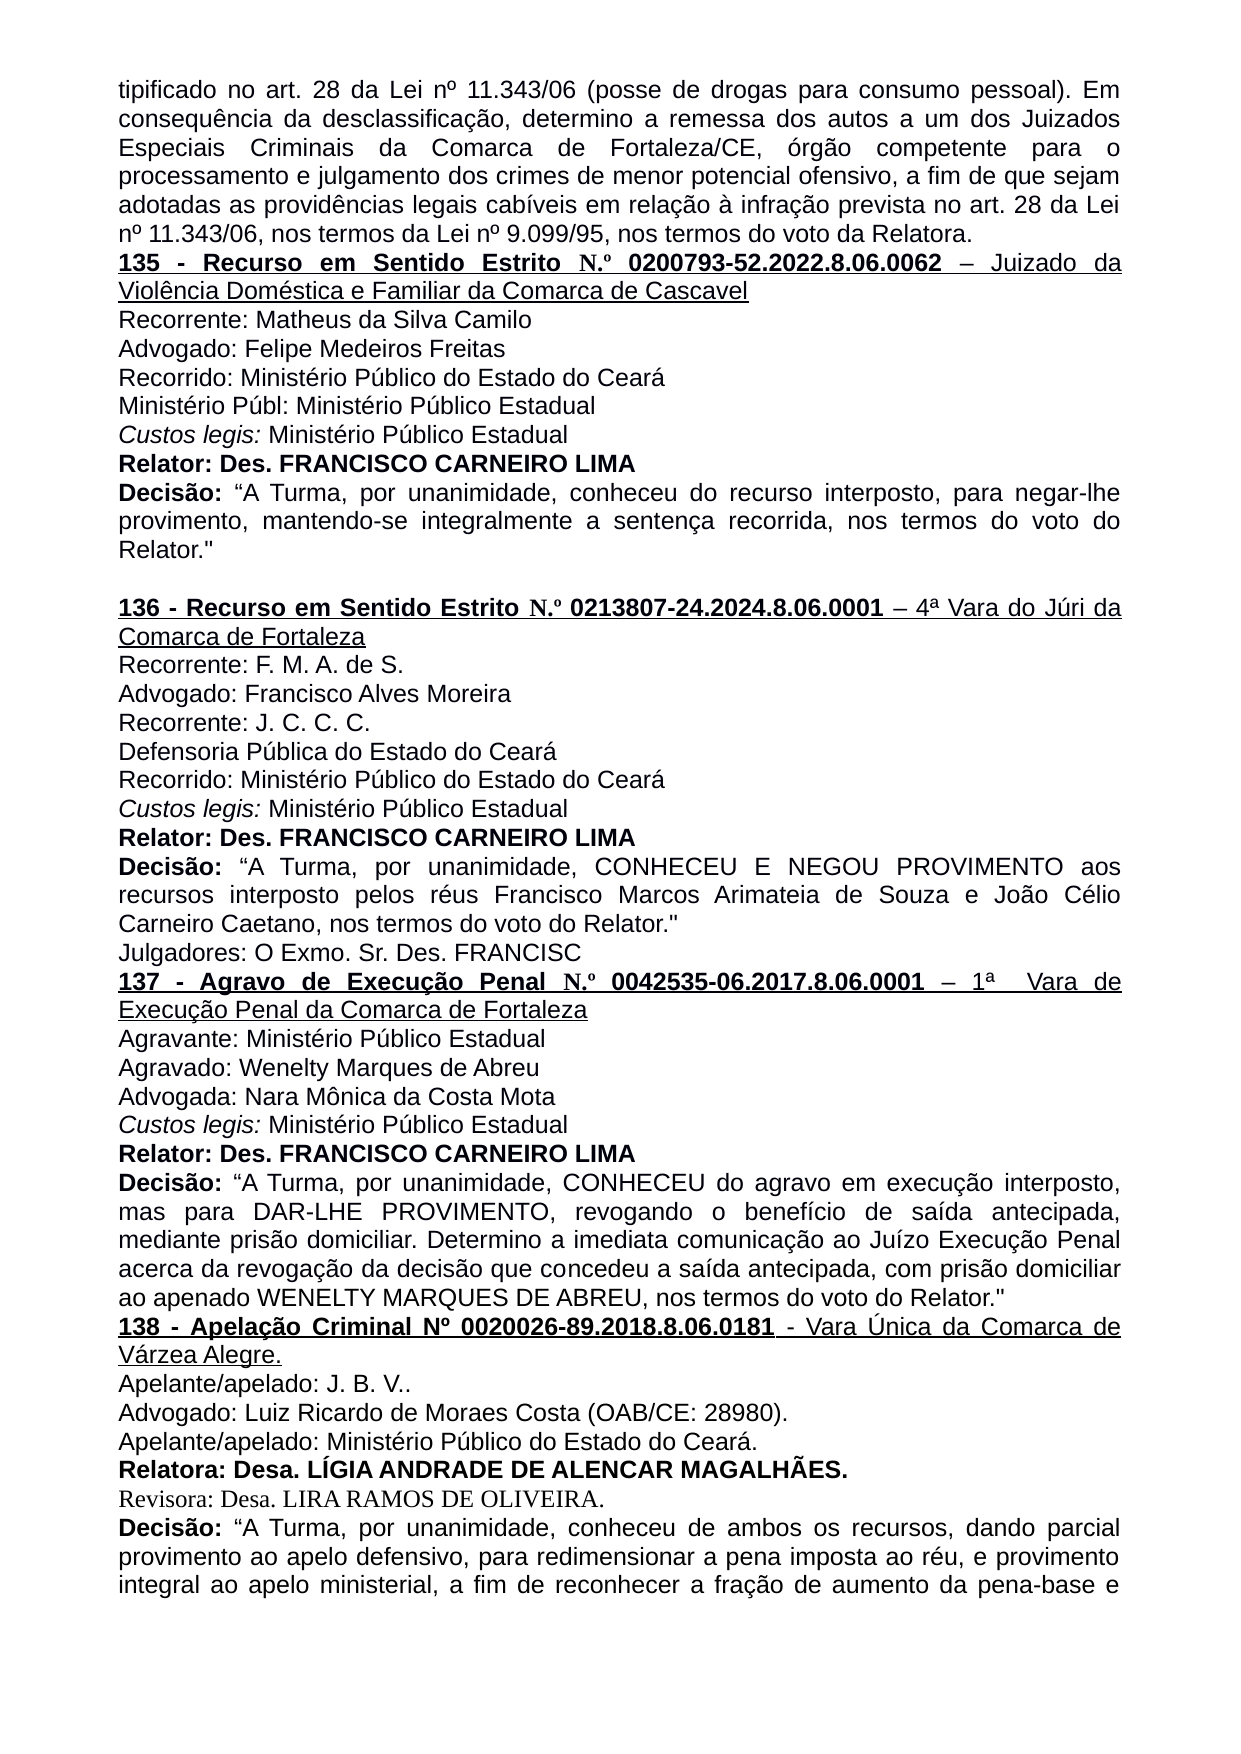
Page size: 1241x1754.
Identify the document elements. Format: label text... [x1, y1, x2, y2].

text Decisão: “A Turma, por unanimidade, conheceu do recurso interposto, para negar-lhe provimento, mantendo-se integralmente a sentença recorrida, nos termos do voto do Relator." [118, 478, 1122, 593]
text Comarca de Fortaleza [118, 619, 1122, 650]
text Advogado: Francisco Alves Moreira [118, 679, 1122, 708]
text Advogado: Felipe Medeiros Freitas [118, 334, 1122, 363]
text Decisão: “A Turma, por unanimidade, conheceu de ambos os recursos, dando parcial provimento ao apelo defensivo, para redimensionar a pena imposta ao réu, e provimento integral ao apelo ministerial, a fim de reconhecer a fração de aumento da pena-base e [118, 1513, 1122, 1599]
text 136 - Recurso em Sentido Estrito N.º 0213807-24.2024.8.06.0001 – 4ª Vara do Júri da [118, 593, 1122, 618]
text Custos legis: Ministério Público Estadual [118, 794, 1122, 823]
text Recorrido: Ministério Público do Estado do Ceará [118, 363, 1122, 391]
text Apelante/apelado: Ministério Público do Estado do Ceará. [118, 1427, 1122, 1455]
text Custos legis: Ministério Público Estadual [118, 1110, 1122, 1139]
text Julgadores: O Exmo. Sr. Des. FRANCISC [118, 938, 1122, 966]
text Defensoria Pública do Estado do Ceará [118, 736, 1122, 765]
text Recorrente: F. M. A. de S. [118, 650, 1122, 679]
text Execução Penal da Comarca de Fortaleza [118, 993, 1122, 1024]
text Ministério Públ: Ministério Público Estadual [118, 391, 1122, 420]
text Apelante/apelado: J. B. V.. [118, 1369, 1122, 1398]
text Relator: Des. FRANCISCO CARNEIRO LIMA [118, 1139, 1122, 1168]
text Revisora: Desa. LIRA RAMOS DE OLIVEIRA. [118, 1484, 1122, 1513]
text Recorrido: Ministério Público do Estado do Ceará [118, 765, 1122, 794]
text Advogada: Nara Mônica da Costa Mota [118, 1082, 1122, 1110]
text Advogado: Luiz Ricardo de Moraes Costa (OAB/CE: 28980). [118, 1398, 1122, 1427]
text Decisão: “A Turma, por unanimidade, CONHECEU do agravo em execução interposto, mas para DAR-LHE PROVIMENTO, revogando o benefício de saída antecipada, mediante prisão domiciliar. Determino a imediata comunicação ao Juízo Execução Penal acerca da revogação da decisão que concedeu a saída antecipada, com prisão domiciliar ao apenado WENELTY MARQUES DE ABREU, nos termos do voto do Relator." [118, 1168, 1122, 1312]
text Recorrente: Matheus da Silva Camilo [118, 305, 1122, 334]
text tipificado no art. 28 da Lei nº 11.343/06 (posse de drogas para consumo pessoal). Em consequência da desclassificação, determino a remessa dos autos a um dos Juizados Especiais Criminais da Comarca de Fortaleza/CE, órgão competente para o processamento e julgamento dos crimes de menor potencial ofensivo, a fim de que sejam adotadas as providências legais cabíveis em relação à infração prevista no art. 28 da Lei nº 11.343/06, nos termos da Lei nº 9.099/95, nos termos do voto da Relatora. [118, 75, 1122, 247]
text Custos legis: Ministério Público Estadual [118, 420, 1122, 449]
text 138 - Apelação Criminal Nº 0020026-89.2018.8.06.0181 - Vara Única da Comarca de Várzea Alegre. [118, 1312, 1122, 1369]
text Relator: Des. FRANCISCO CARNEIRO LIMA [118, 449, 1122, 478]
text Relatora: Desa. LÍGIA ANDRADE DE ALENCAR MAGALHÃES. [118, 1455, 1122, 1484]
text Decisão: “A Turma, por unanimidade, CONHECEU E NEGOU PROVIMENTO aos recursos interposto pelos réus Francisco Marcos Arimateia de Souza e João Célio Carneiro Caetano, nos termos do voto do Relator." [118, 851, 1122, 938]
text Violência Doméstica e Familiar da Comarca de Cascavel [118, 274, 1122, 305]
text 135 - Recurso em Sentido Estrito N.º 0200793-52.2022.8.06.0062 – Juizado da [118, 247, 1122, 273]
text Recorrente: J. C. C. C. [118, 708, 1122, 736]
text 137 - Agravo de Execução Penal N.º 0042535-06.2017.8.06.0001 – 1ª Vara de [118, 966, 1122, 991]
text Agravante: Ministério Público Estadual [118, 1024, 1122, 1053]
text Agravado: Wenelty Marques de Abreu [118, 1053, 1122, 1082]
text Relator: Des. FRANCISCO CARNEIRO LIMA [118, 823, 1122, 851]
